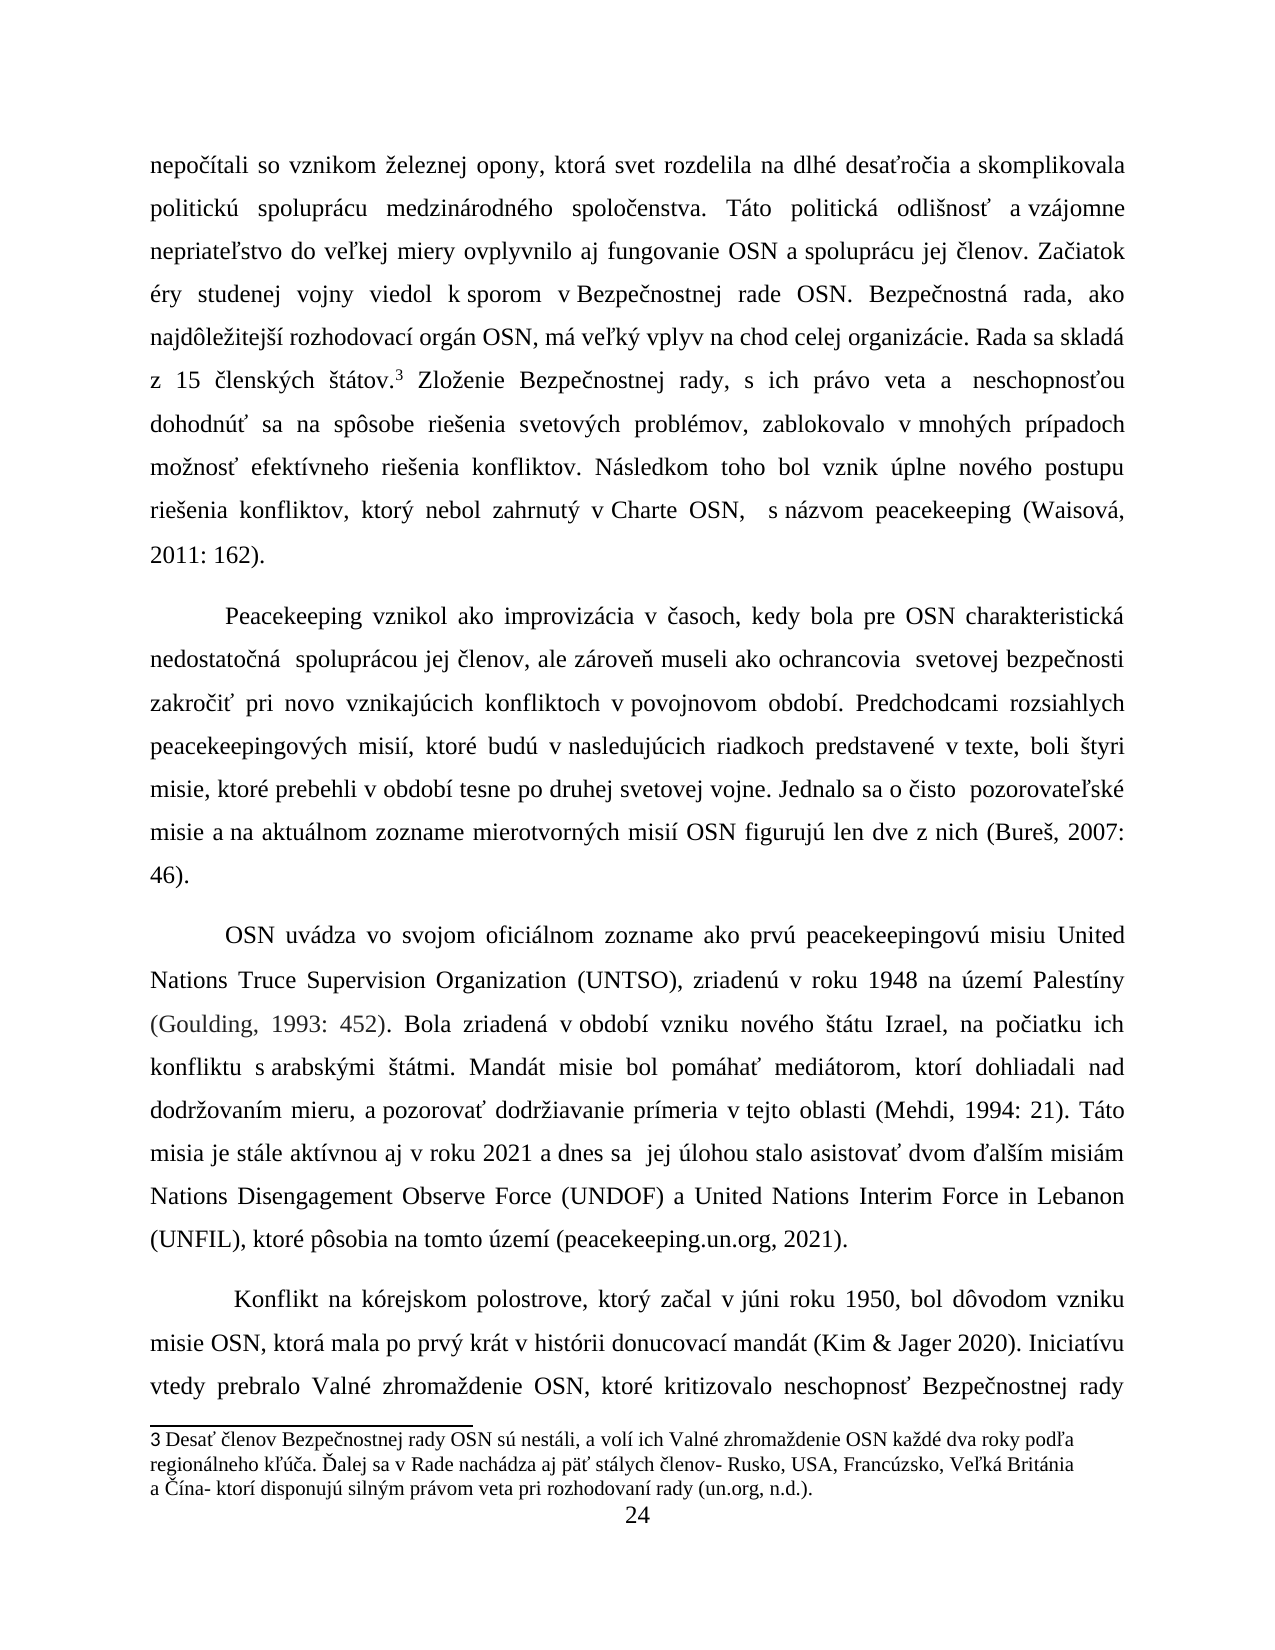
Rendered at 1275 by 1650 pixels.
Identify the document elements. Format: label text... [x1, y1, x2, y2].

text Desať členov Bezpečnostnej rady OSN sú nestáli, a volí ich Valné zhromaždenie OSN každé dva roky podľa regionálneho kľúča. Ďalej sa v Rade nachádza aj päť stálych členov- Rusko, USA, Francúzsko, Veľká Británia a Čína- ktorí disponujú silným právom veta pri rozhodovaní rady (un.org, n.d.). [150, 1426, 1125, 1500]
text OSN uvádza vo svojom oficiálnom zozname ako prvú peacekeepingovú misiu United Nations Truce Supervision Organization (UNTSO), zriadenú v roku 1948 na území Palestíny (Goulding, 1993: 452). Bola zriadená v období vzniku nového štátu Izrael, na počiatku ich konfliktu s arabskými štátmi. Mandát misie bol pomáhať mediátorom, ktorí dohliadali nad dodržovaním mieru, a pozorovať dodržiavanie prímeria v tejto oblasti (Mehdi, 1994: 21). Táto misia je stále aktívnou aj v roku 2021 a dnes sa jej úlohou stalo asistovať dvom ďalším misiám Nations Disengagement Observe Force (UNDOF) a United Nations Interim Force in Lebanon (UNFIL), ktoré pôsobia na tomto území (peacekeeping.un.org, 2021). [150, 920, 1125, 1253]
text nepočítali so vznikom železnej opony, ktorá svet rozdelila na dlhé desaťročia a skomplikovala politickú spoluprácu medzinárodného spoločenstva. Táto politická odlišnosť a vzájomne nepriateľstvo do veľkej miery ovplyvnilo aj fungovanie OSN a spoluprácu jej členov. Začiatok éry studenej vojny viedol k sporom v Bezpečnostnej rade OSN. Bezpečnostná rada, ako najdôležitejší rozhodovací orgán OSN, má veľký vplyv na chod celej organizácie. Rada sa skladá z 15 členských štátov. Zloženie Bezpečnostnej rady, s ich právo veta a neschopnosťou dohodnúť sa na spôsobe riešenia svetových problémov, zablokovalo v mnohých prípadoch možnosť efektívneho riešenia konfliktov. Následkom toho bol vznik úplne nového postupu riešenia konfliktov, ktorý nebol zahrnutý v Charte OSN, s názvom peacekeeping (Waisová, 2011: 162). [150, 150, 1125, 569]
text Peacekeeping vznikol ako improvizácia v časoch, kedy bola pre OSN charakteristická nedostatočná spoluprácou jej členov, ale zároveň museli ako ochrancovia svetovej bezpečnosti zakročiť pri novo vznikajúcich konfliktoch v povojnovom období. Predchodcami rozsiahlych peacekeepingových misií, ktoré budú v nasledujúcich riadkoch predstavené v texte, boli štyri misie, ktoré prebehli v období tesne po druhej svetovej vojne. Jednalo sa o čisto pozorovateľské misie a na aktuálnom zozname mierotvorných misií OSN figurujú len dve z nich (Bureš, 2007: 46). [150, 601, 1125, 889]
text Konflikt na kórejskom polostrove, ktorý začal v júni roku 1950, bol dôvodom vzniku misie OSN, ktorá mala po prvý krát v histórii donucovací mandát (Kim & Jager 2020). Iniciatívu vtedy prebralo Valné zhromaždenie OSN, ktoré kritizovalo neschopnosť Bezpečnostnej rady [150, 1284, 1125, 1399]
